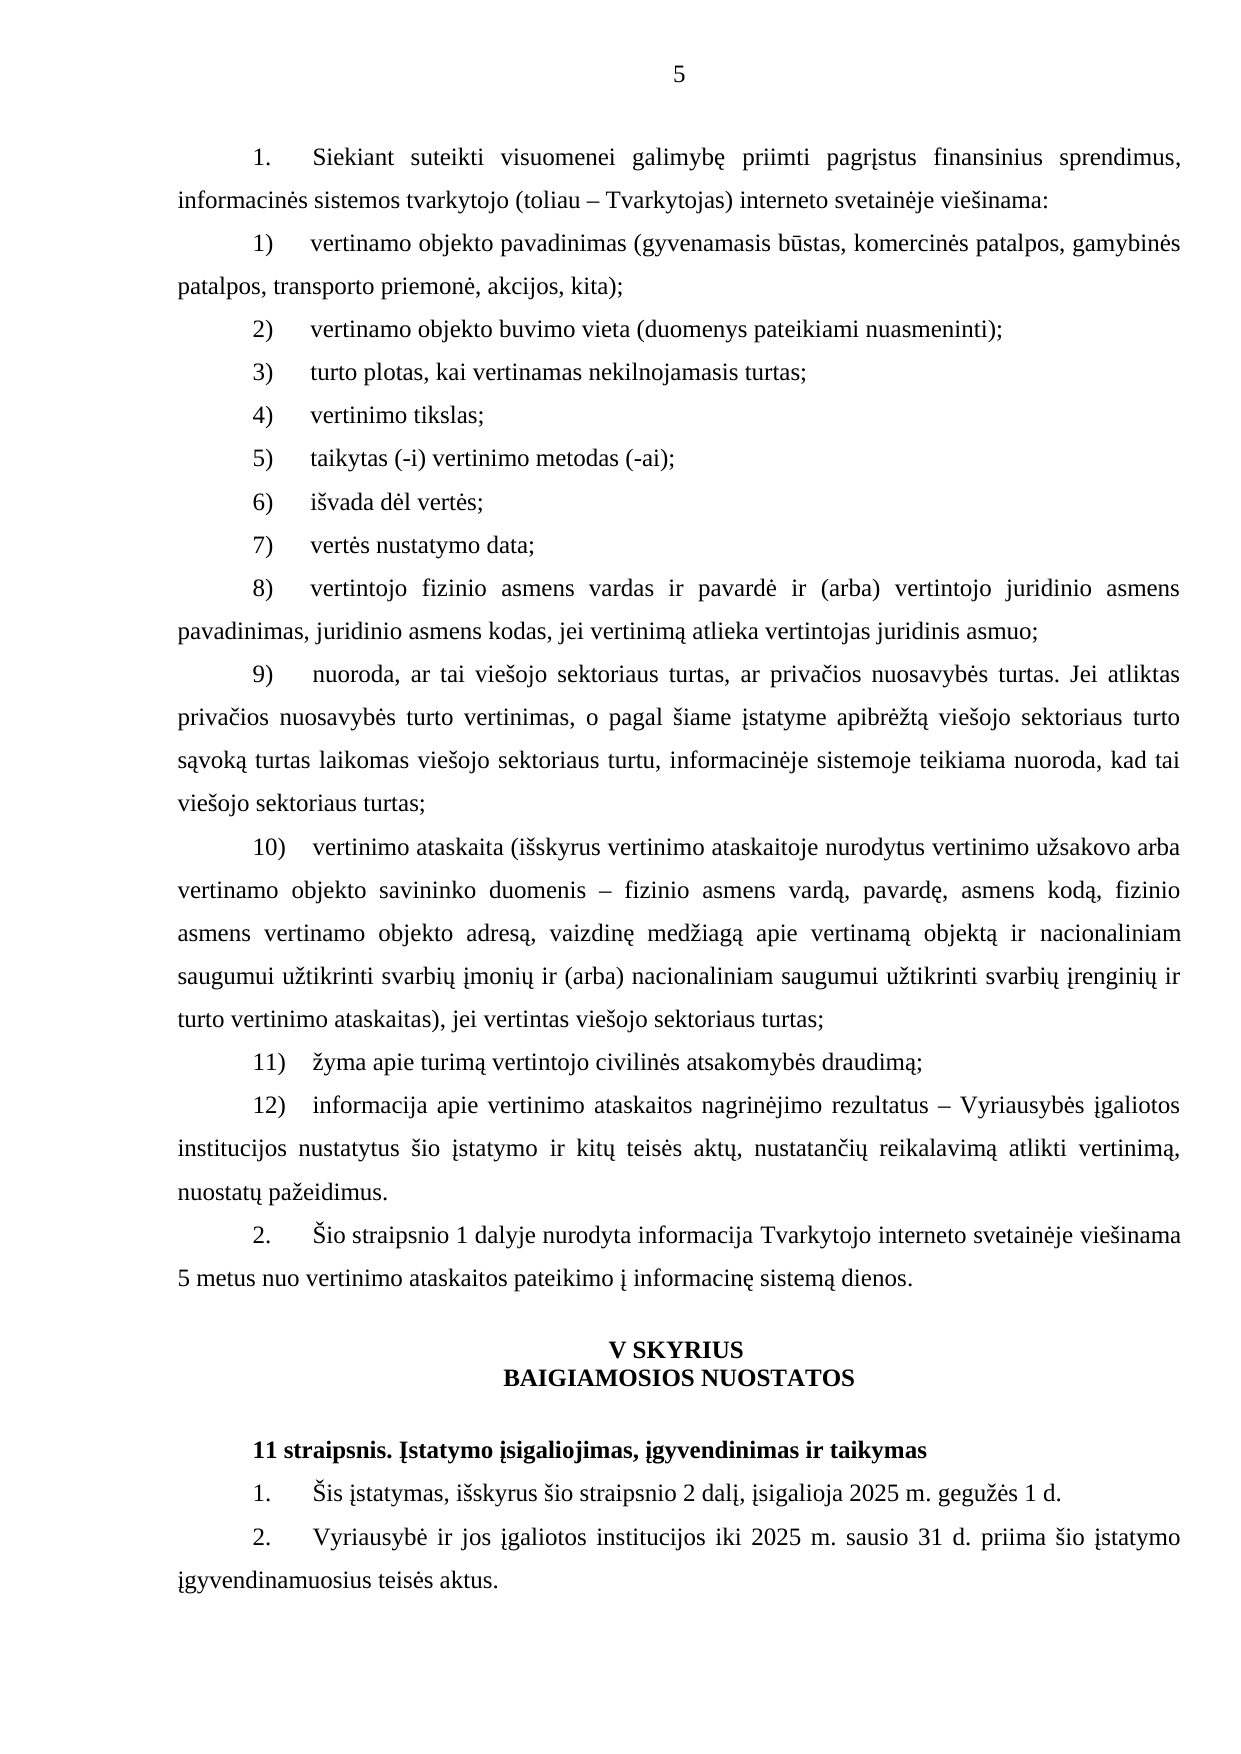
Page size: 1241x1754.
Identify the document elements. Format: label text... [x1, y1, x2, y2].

text V SKYRIUS [177, 1335, 1181, 1363]
text 9) nuoroda, ar tai viešojo sektoriaus turtas, ar privačios nuosavybės turtas. Jei atliktas privačios nuosavybės turto vertinimas, o pagal šiame įstatyme apibrėžtą viešojo sektoriaus turto sąvoką turtas laikomas viešojo sektoriaus turtu, informacinėje sistemoje teikiama nuoroda, kad tai viešojo sektoriaus turtas; [177, 659, 1181, 817]
text 12) informacija apie vertinimo ataskaitos nagrinėjimo rezultatus – Vyriausybės įgaliotos institucijos nustatytus šio įstatymo ir kitų teisės aktų, nustatančių reikalavimą atlikti vertinimą, nuostatų pažeidimus. [177, 1090, 1181, 1205]
text 5) taikytas (-i) vertinimo metodas (-ai); [177, 443, 1181, 472]
text 2. Šio straipsnio 1 dalyje nurodyta informacija Tvarkytojo interneto svetainėje viešinama 5 metus nuo vertinimo ataskaitos pateikimo į informacinę sistemą dienos. [177, 1220, 1181, 1292]
text 1. Šis įstatymas, išskyrus šio straipsnio 2 dalį, įsigalioja 2025 m. gegužės 1 d. [177, 1478, 1181, 1507]
text 10) vertinimo ataskaita (išskyrus vertinimo ataskaitoje nurodytus vertinimo užsakovo arba vertinamo objekto savininko duomenis – fizinio asmens vardą, pavardę, asmens kodą, fizinio asmens vertinamo objekto adresą, vaizdinę medžiagą apie vertinamą objektą ir nacionaliniam saugumui užtikrinti svarbių įmonių ir (arba) nacionaliniam saugumui užtikrinti svarbių įrenginių ir turto vertinimo ataskaitas), jei vertintas viešojo sektoriaus turtas; [177, 832, 1181, 1033]
text 2) vertinamo objekto buvimo vieta (duomenys pateikiami nuasmeninti); [177, 314, 1181, 343]
text 11) žyma apie turimą vertintojo civilinės atsakomybės draudimą; [177, 1047, 1181, 1076]
text BAIGIAMOSIOS NUOSTATOS [177, 1363, 1181, 1392]
text 8) vertintojo fizinio asmens vardas ir pavardė ir (arba) vertintojo juridinio asmens pavadinimas, juridinio asmens kodas, jei vertinimą atlieka vertintojas juridinis asmuo; [177, 573, 1181, 645]
text 4) vertinimo tikslas; [177, 400, 1181, 429]
text 1) vertinamo objekto pavadinimas (gyvenamasis būstas, komercinės patalpos, gamybinės patalpos, transporto priemonė, akcijos, kita); [177, 228, 1181, 300]
text 3) turto plotas, kai vertinamas nekilnojamasis turtas; [177, 357, 1181, 386]
text 2. Vyriausybė ir jos įgaliotos institucijos iki 2025 m. sausio 31 d. priima šio įstatymo įgyvendinamuosius teisės aktus. [177, 1522, 1181, 1593]
text 6) išvada dėl vertės; [177, 487, 1181, 515]
text 1. Siekiant suteikti visuomenei galimybę priimti pagrįstus finansinius sprendimus, informacinės sistemos tvarkytojo (toliau – Tvarkytojas) interneto svetainėje viešinama: [177, 142, 1181, 213]
text 7) vertės nustatymo data; [177, 530, 1181, 558]
text 11 straipsnis. Įstatymo įsigaliojimas, įgyvendinimas ir taikymas [177, 1435, 1181, 1464]
